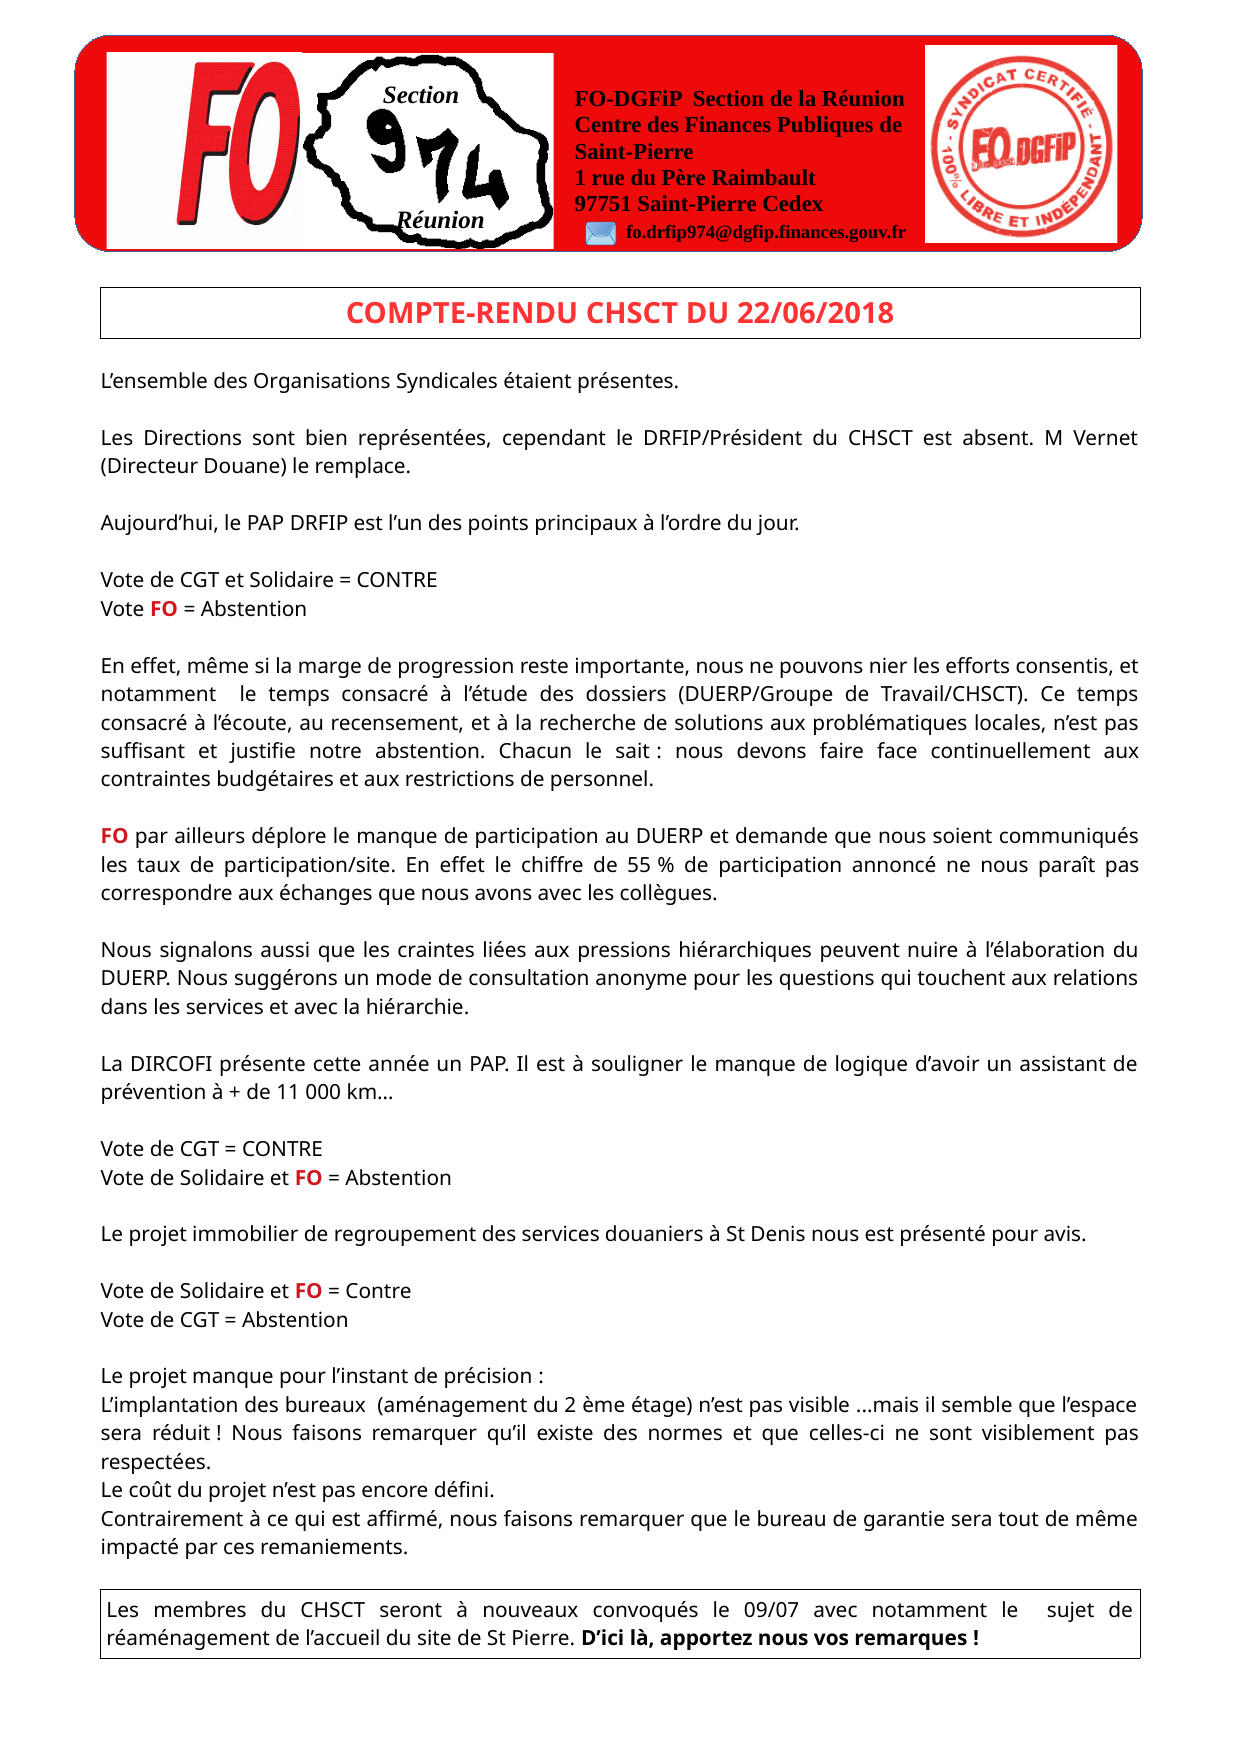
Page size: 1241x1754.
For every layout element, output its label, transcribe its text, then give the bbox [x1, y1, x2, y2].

table_header Les membres du CHSCT seront à nouveaux convoqués le 09/07 avec notamment le sujet de réaménagement de l’accueil du site de St Pierre. D’ici là, apportez nous vos remarques ! [101, 1590, 1140, 1658]
text Aujourd’hui, le PAP DRFIP est l’un des points principaux à l’ordre du jour. [100, 508, 1140, 537]
text En effet, même si la marge de progression reste importante, nous ne pouvons nier les efforts consentis, et notamment le temps consacré à l’étude des dossiers (DUERP/Groupe de Travail/CHSCT). Ce temps consacré à l’écoute, au recensement, et à la recherche de solutions aux problématiques locales, n’est pas suffisant et justifie notre abstention. Chacun le sait : nous devons faire face continuellement aux contraintes budgétaires et aux restrictions de personnel. [100, 651, 1140, 793]
text Contrairement à ce qui est affirmé, nous faisons remarquer que le bureau de garantie sera tout de même impacté par ces remaniements. [100, 1504, 1140, 1561]
text L’ensemble des Organisations Syndicales étaient présentes. [100, 366, 1140, 395]
text Le projet manque pour l’instant de précision : [100, 1362, 1140, 1390]
text Vote de Solidaire et FO = Abstention [100, 1163, 1140, 1191]
text Les Directions sont bien représentées, cependant le DRFIP/Président du CHSCT est absent. M Vernet (Directeur Douane) le remplace. [100, 423, 1140, 480]
picture [106, 52, 554, 249]
table_header COMPTE-RENDU CHSCT DU 22/06/2018 [101, 288, 1140, 338]
picture [925, 45, 1118, 243]
text Vote de Solidaire et FO = Contre [100, 1276, 1140, 1305]
text Vote de CGT et Solidaire = CONTRE [100, 565, 1140, 594]
text Vote FO = Abstention [100, 594, 1140, 622]
text Le coût du projet n’est pas encore défini. [100, 1475, 1140, 1504]
text L’implantation des bureaux (aménagement du 2 ème étage) n’est pas visible ...mais il semble que l’espace sera réduit ! Nous faisons remarquer qu’il existe des normes et que celles-ci ne sont visiblement pas respectées. [100, 1390, 1140, 1475]
text FO par ailleurs déplore le manque de participation au DUERP et demande que nous soient communiqués les taux de participation/site. En effet le chiffre de 55 % de participation annoncé ne nous paraît pas correspondre aux échanges que nous avons avec les collègues. [100, 821, 1140, 907]
text Le projet immobilier de regroupement des services douaniers à St Denis nous est présenté pour avis. [100, 1219, 1140, 1248]
text Vote de CGT = CONTRE [100, 1134, 1140, 1163]
text La DIRCOFI présente cette année un PAP. Il est à souligner le manque de logique d’avoir un assistant de prévention à + de 11 000 km… [100, 1049, 1140, 1106]
text Vote de CGT = Abstention [100, 1305, 1140, 1333]
text Nous signalons aussi que les craintes liées aux pressions hiérarchiques peuvent nuire à l’élaboration du DUERP. Nous suggérons un mode de consultation anonyme pour les questions qui touchent aux relations dans les services et avec la hiérarchie. [100, 935, 1140, 1020]
